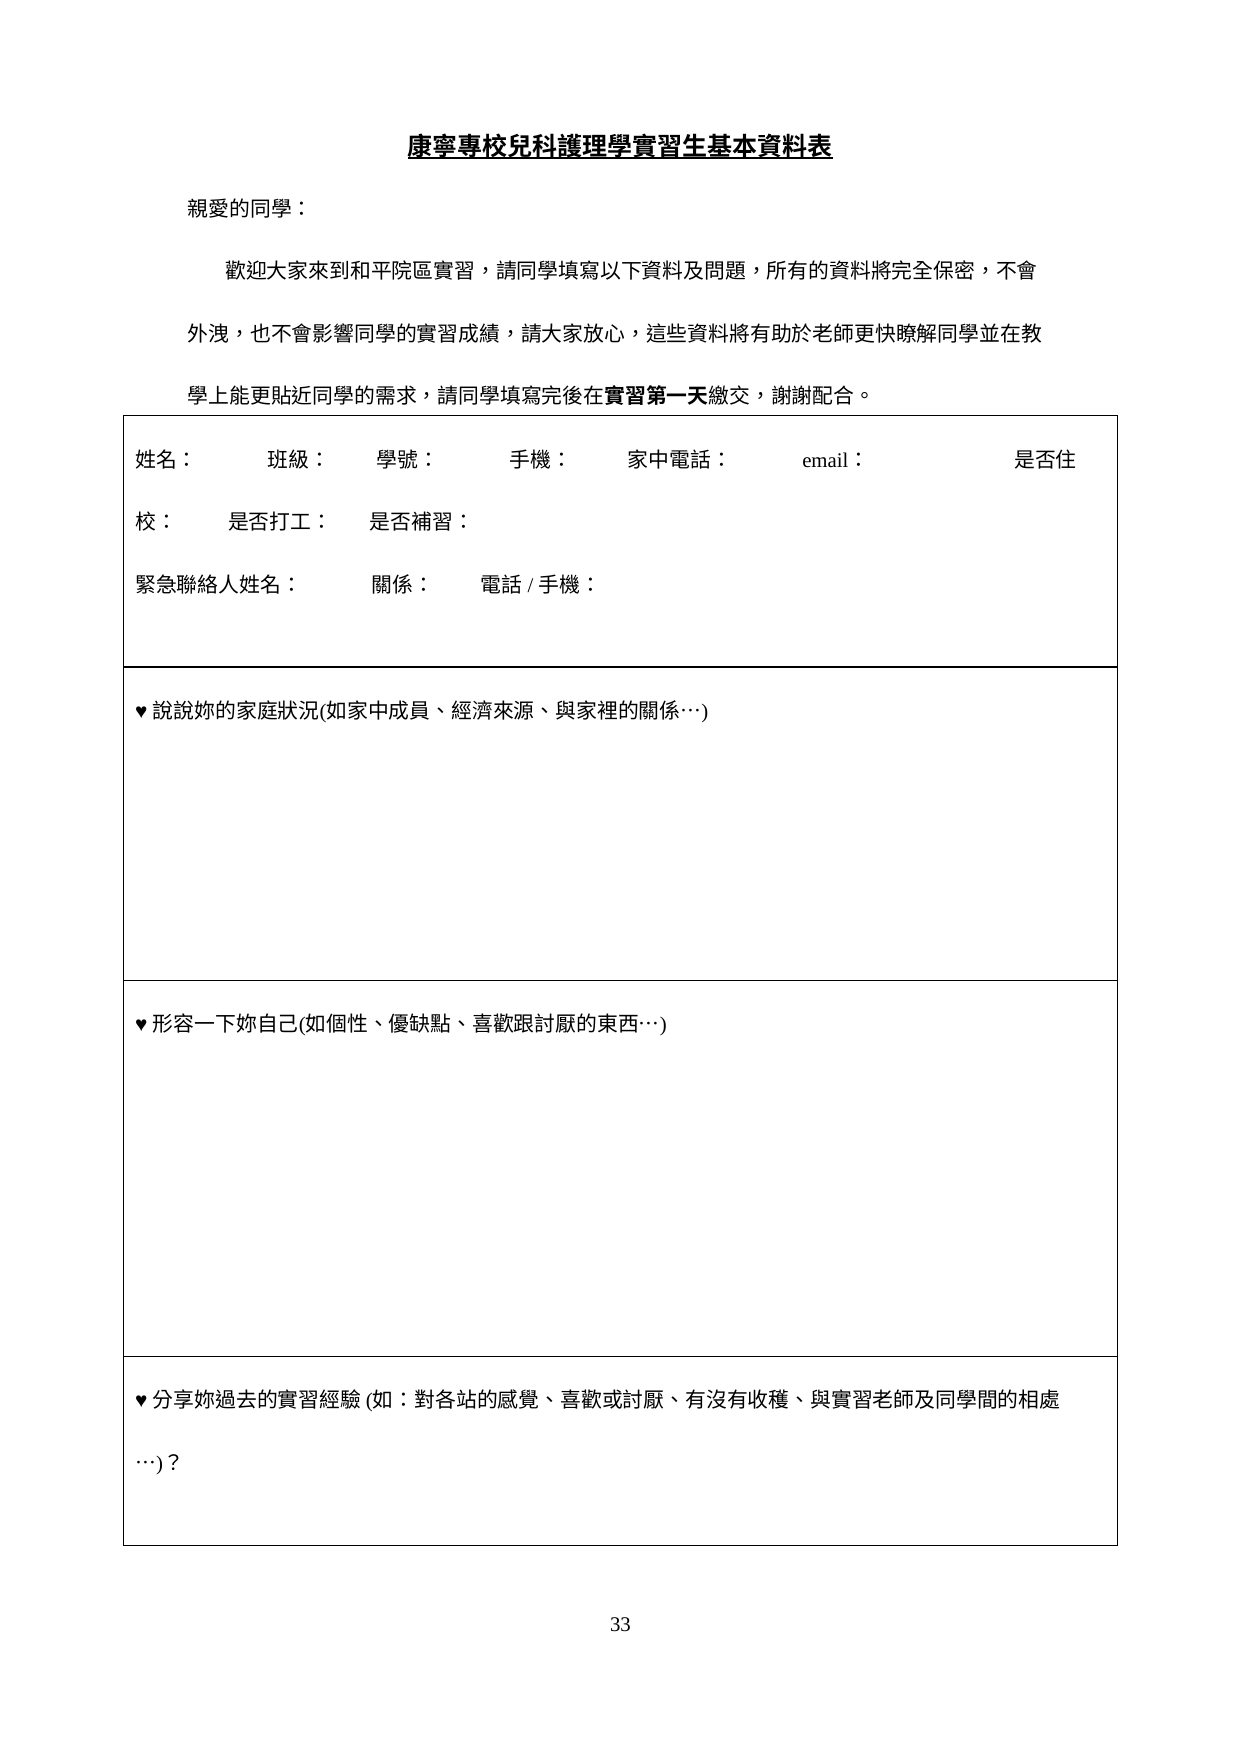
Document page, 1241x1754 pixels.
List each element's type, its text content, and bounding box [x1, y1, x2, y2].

table_cell ♥ 說說妳的家庭狀況(如家中成員、經濟來源、與家裡的關係…) [124, 668, 1117, 980]
text 親愛的同學： [187, 165, 1053, 228]
table_header 姓名： 班級： 學號： 手機： 家中電話： email： 是否住校： 是否打工： 是否補習： 緊急聯絡人姓名： 關係： 電話 / 手機： [124, 416, 1117, 666]
text 歡迎大家來到和平院區實習，請同學填寫以下資料及問題，所有的資料將完全保密，不會外洩，也不會影響同學的實習成績，請大家放心，這些資料將有助於老師更快瞭解同學並在教學上能更貼近同學的需求，請同學填寫完後在實習第一天繳交，謝謝配合。 [187, 228, 1053, 415]
table_cell ♥ 分享妳過去的實習經驗 (如：對各站的感覺、喜歡或討厭、有沒有收穫、與實習老師及同學間的相處…)？ [124, 1357, 1117, 1544]
table_cell ♥ 形容一下妳自己(如個性、優缺點、喜歡跟討厭的東西…) [124, 981, 1117, 1356]
text 康寧專校兒科護理學實習生基本資料表 [187, 103, 1053, 165]
